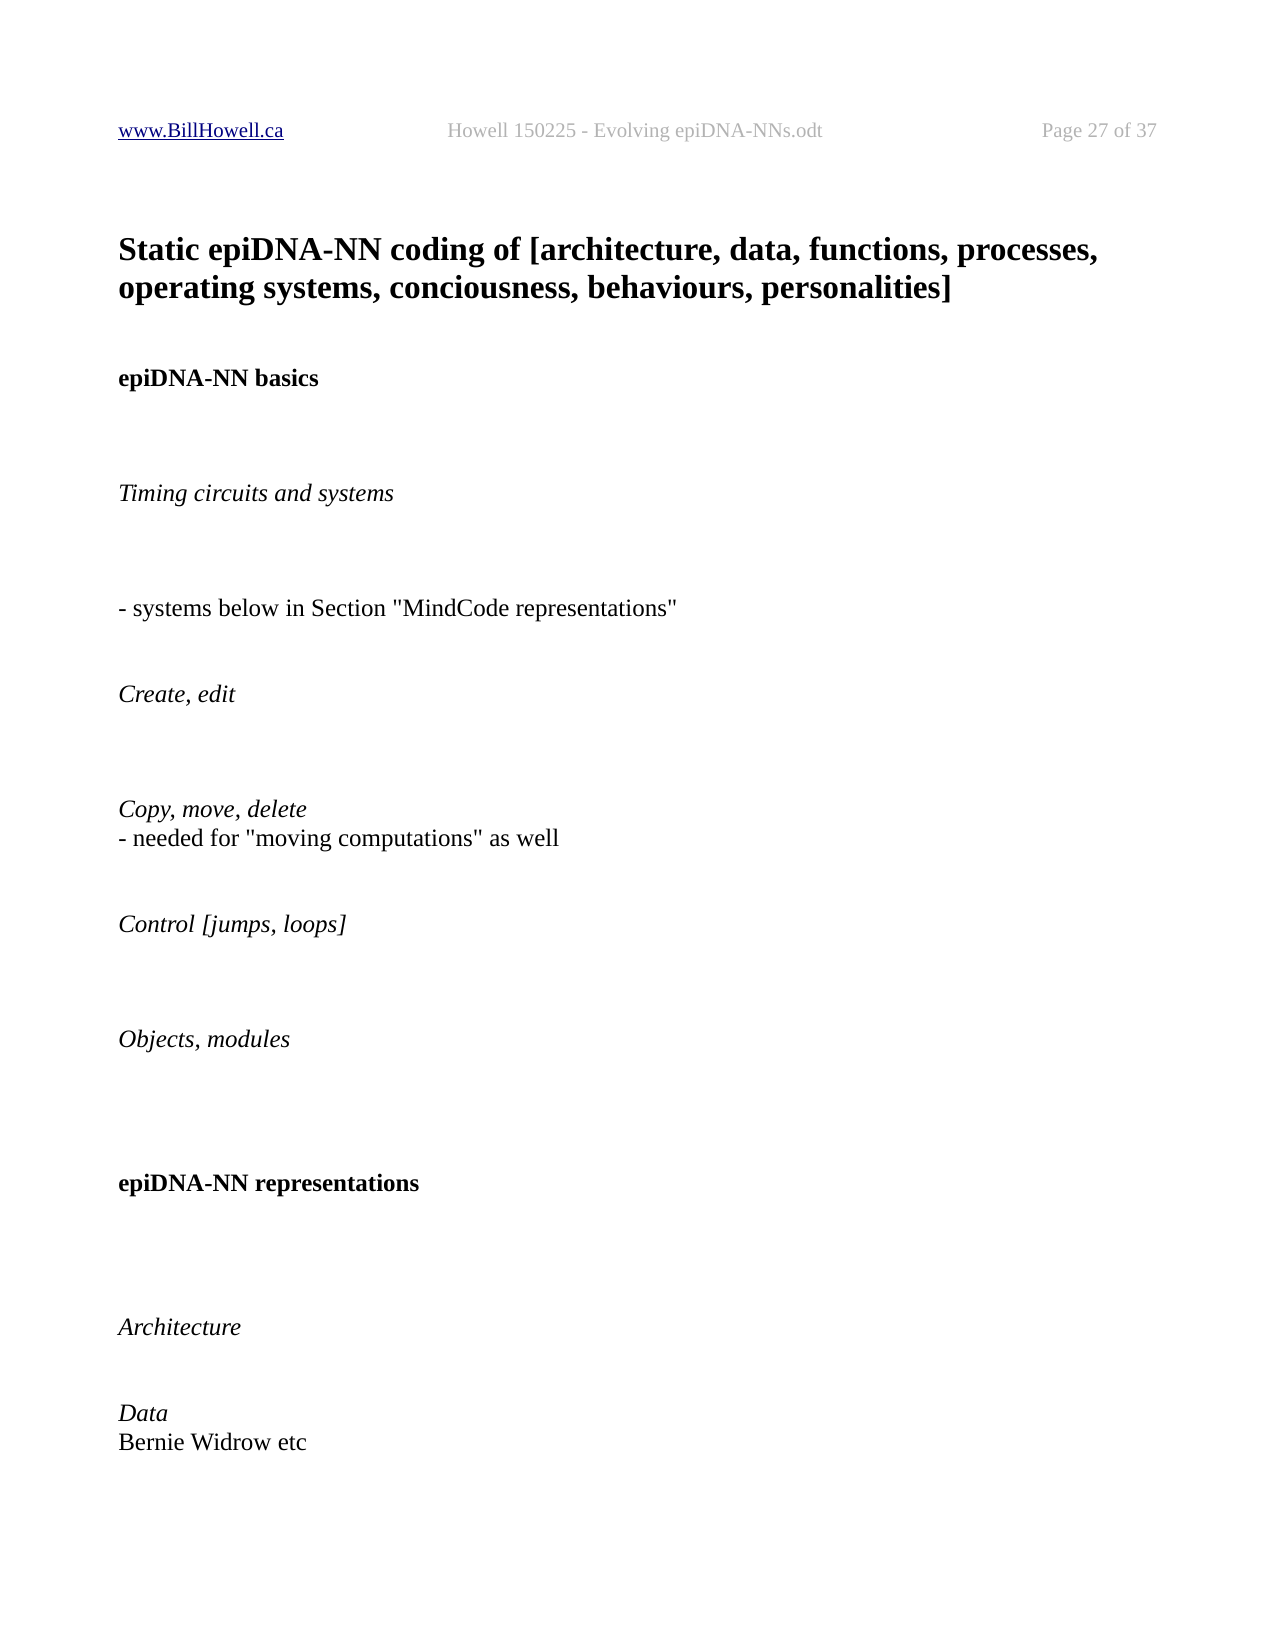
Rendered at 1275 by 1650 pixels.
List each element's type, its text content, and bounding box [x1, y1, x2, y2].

text - systems below in Section "MindCode representations" [118, 593, 1157, 622]
subtitle Static epiDNA-NN coding of [architecture, data, functions, processes, operating systems, conciousness, behaviours, personalities] [118, 229, 1157, 306]
subtitle epiDNA-NN representations [118, 1168, 1157, 1197]
text Bernie Widrow etc [118, 1427, 1157, 1456]
subtitle epiDNA-NN basics [118, 363, 1157, 392]
subtitle Create, edit [118, 679, 1157, 708]
subtitle Objects, modules [118, 1024, 1157, 1053]
subtitle Control [jumps, loops] [118, 909, 1157, 938]
text - needed for "moving computations" as well [118, 823, 1157, 852]
subtitle Copy, move, delete [118, 794, 1157, 823]
subtitle Data [118, 1398, 1157, 1427]
subtitle Architecture [118, 1312, 1157, 1341]
subtitle Timing circuits and systems [118, 478, 1157, 507]
